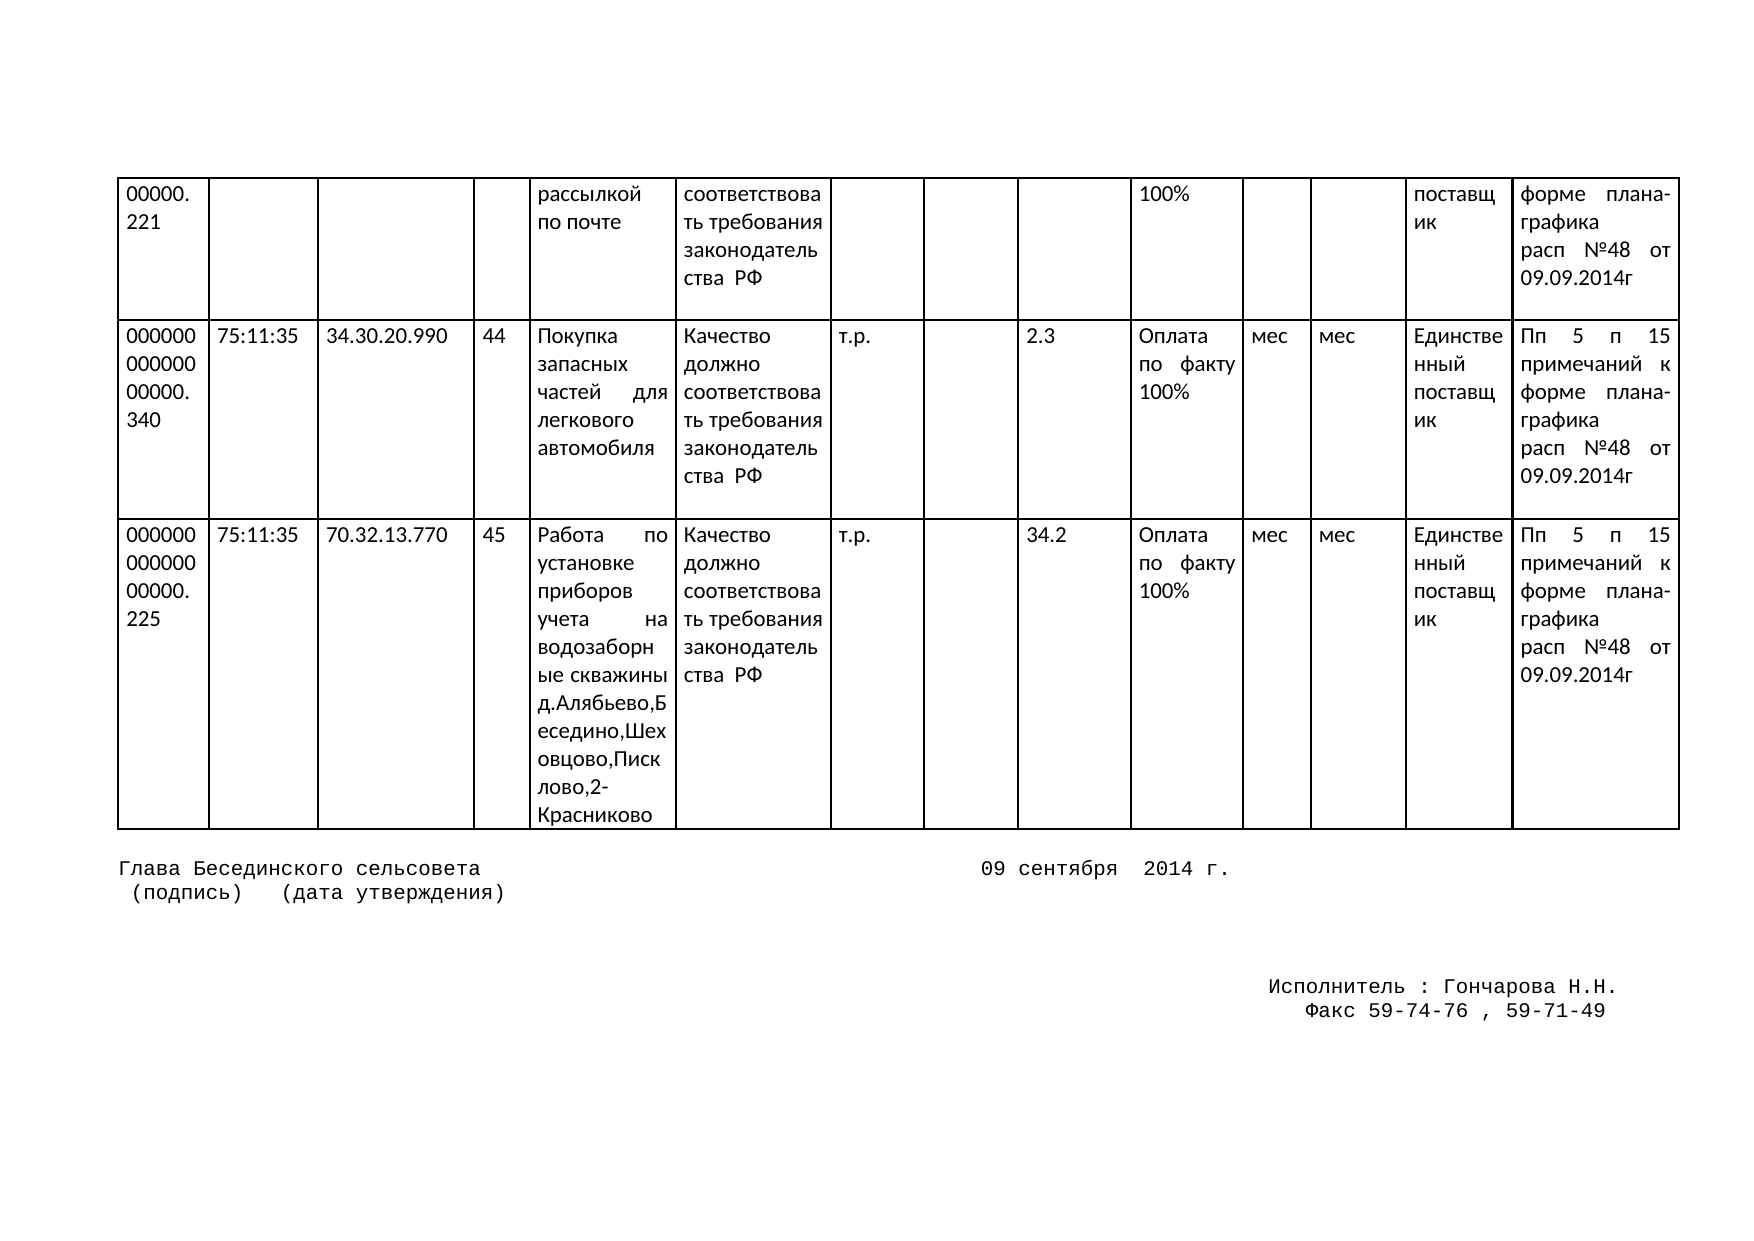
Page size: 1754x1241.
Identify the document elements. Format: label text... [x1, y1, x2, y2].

table_cell [832, 179, 923, 319]
table_cell форме плана- графика расп №48 от 09.09.2014г [1514, 179, 1678, 319]
table_cell [925, 321, 1017, 518]
table_cell 00000.221 [119, 179, 208, 319]
table_cell Покупка запасных частей для легкового автомобиля [531, 321, 675, 518]
table_cell [475, 179, 529, 319]
table_cell 1,5 [1019, 179, 1130, 319]
table_cell Качество должно соответствовать требования законодательства РФ [677, 520, 830, 828]
table_cell 75:11:35 [210, 321, 317, 518]
text (подпись) (дата утверждения) [118, 882, 1636, 905]
table_cell мес [1312, 520, 1405, 828]
table_cell т.р. [832, 520, 923, 828]
table_cell 45 [475, 520, 529, 828]
table_cell Пп 5 п 15 примечаний к форме плана- графика расп №48 от 09.09.2014г [1514, 321, 1678, 518]
table_cell 00000000000000000.340 [119, 321, 208, 518]
table_cell 2,3 [1019, 321, 1130, 518]
text Исполнитель : Гончарова Н.Н. [118, 976, 1636, 1000]
table_cell 34.30.20.990 [319, 321, 473, 518]
table_cell Качество должно соответствовать требования законодательства РФ [677, 321, 830, 518]
text Глава Бесединского сельсовета 09 сентября 2014 г. [118, 858, 1636, 882]
table_cell мес [1244, 520, 1310, 828]
table_cell [210, 179, 317, 319]
table_cell [925, 179, 1017, 319]
table_cell 44 [475, 321, 529, 518]
table_cell мес [1312, 321, 1405, 518]
table_cell [1312, 179, 1405, 319]
table_cell 100% [1132, 179, 1242, 319]
table_cell рассылкой по почте [531, 179, 675, 319]
table_cell т.р. [832, 321, 923, 518]
table_cell Единственный поставщик [1407, 321, 1511, 518]
table_cell 00000000000000000.225 [119, 520, 208, 828]
table_cell Оплата по факту 100% [1132, 520, 1242, 828]
table_cell Пп 5 п 15 примечаний к форме плана- графика расп №48 от 09.09.2014г [1514, 520, 1678, 828]
table_cell [925, 520, 1017, 828]
table_cell Единственный поставщик [1407, 520, 1511, 828]
table_cell 75:11:35 [210, 520, 317, 828]
text Факс 59-74-76 , 59-71-49 [118, 1000, 1636, 1023]
table_cell Работа по установке приборов учета на водозаборные скважины д.Алябьево,Беседино,Шеховцово,Писклово,2-Красниково [531, 520, 675, 828]
table_cell Оплата по факту 100% [1132, 321, 1242, 518]
table_cell [319, 179, 473, 319]
table_cell [1244, 179, 1310, 319]
table_cell 70.32.13.770 [319, 520, 473, 828]
table_cell соответствовать требования законодательства РФ [677, 179, 830, 319]
table_cell 34,2 [1019, 520, 1130, 828]
table_cell мес [1244, 321, 1310, 518]
table_cell поставщик [1407, 179, 1511, 319]
